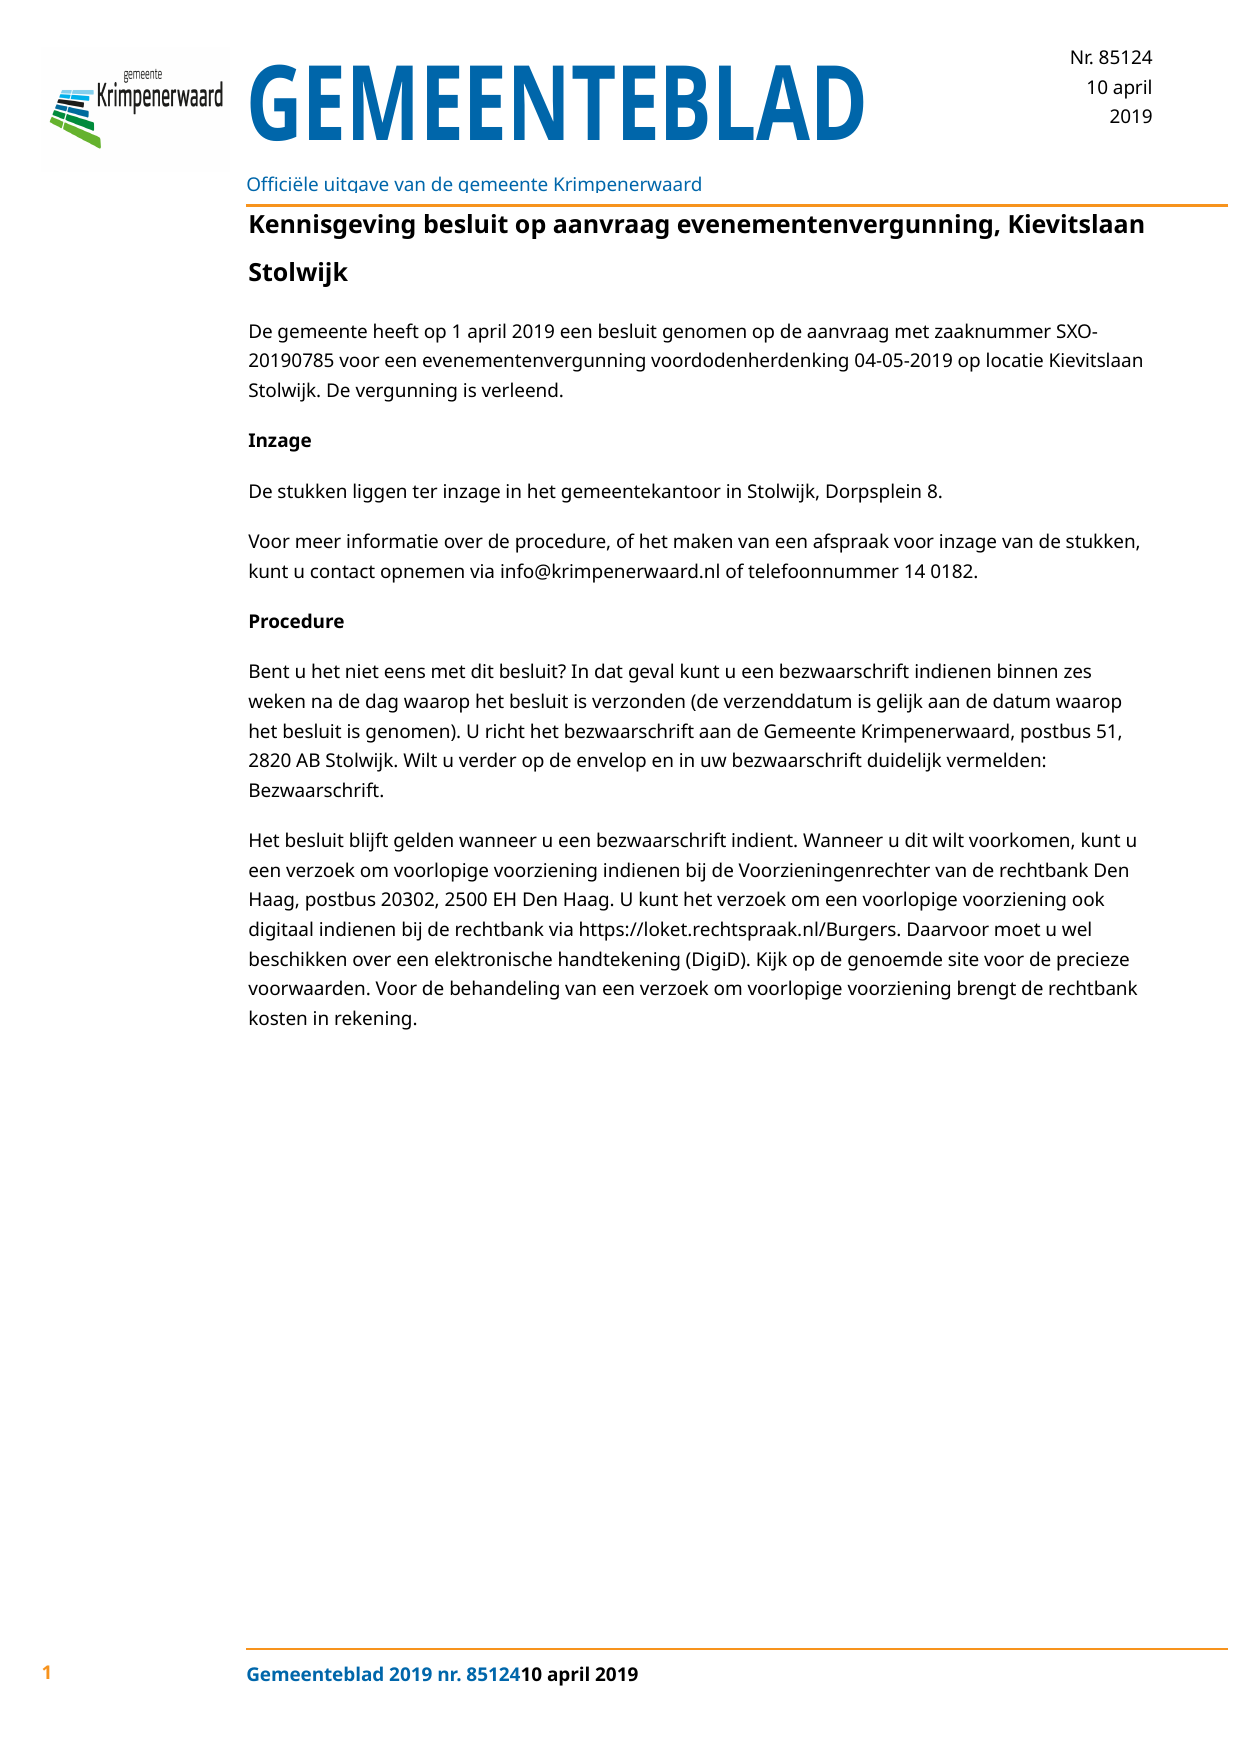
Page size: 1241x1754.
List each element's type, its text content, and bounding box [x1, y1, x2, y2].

text Procedure [248, 608, 1152, 634]
picture [41, 47, 231, 172]
text Bent u het niet eens met dit besluit? In dat geval kunt u een bezwaarschrift indienen binnen zes weken na de dag waarop het besluit is verzonden (de verzenddatum is gelijk aan de datum waarop het besluit is genomen). U richt het bezwaarschrift aan de Gemeente Krimpenerwaard, postbus 51, 2820 AB Stolwijk. Wilt u verder op de envelop en in uw bezwaarschrift duidelijk vermelden: Bezwaarschrift. [248, 659, 1152, 803]
text Kennisgeving besluit op aanvraag evenementenvergunning, Kievitslaan Stolwijk [248, 207, 1152, 288]
text Voor meer informatie over de procedure, of het maken van een afspraak voor inzage van de stukken, kunt u contact opnemen via info@krimpenerwaard.nl of telefoonnummer 14 0182. [248, 528, 1152, 584]
text De stukken liggen ter inzage in het gemeentekantoor in Stolwijk, Dorpsplein 8. [248, 478, 1152, 504]
text De gemeente heeft op 1 april 2019 een besluit genomen op de aanvraag met zaaknummer SXO-20190785 voor een evenementenvergunning voordodenherdenking 04-05-2019 op locatie Kievitslaan Stolwijk. De vergunning is verleend. [248, 318, 1152, 403]
text Het besluit blijft gelden wanneer u een bezwaarschrift indient. Wanneer u dit wilt voorkomen, kunt u een verzoek om voorlopige voorziening indienen bij de Voorzieningenrechter van de rechtbank Den Haag, postbus 20302, 2500 EH Den Haag. U kunt het verzoek om een voorlopige voorziening ook digitaal indienen bij de rechtbank via https://loket.rechtspraak.nl/Burgers. Daarvoor moet u wel beschikken over een elektronische handtekening (DigiD). Kijk op de genoemde site voor de precieze voorwaarden. Voor de behandeling van een verzoek om voorlopige voorziening brengt de rechtbank kosten in rekening. [248, 827, 1152, 1031]
text Inzage [248, 427, 1152, 453]
